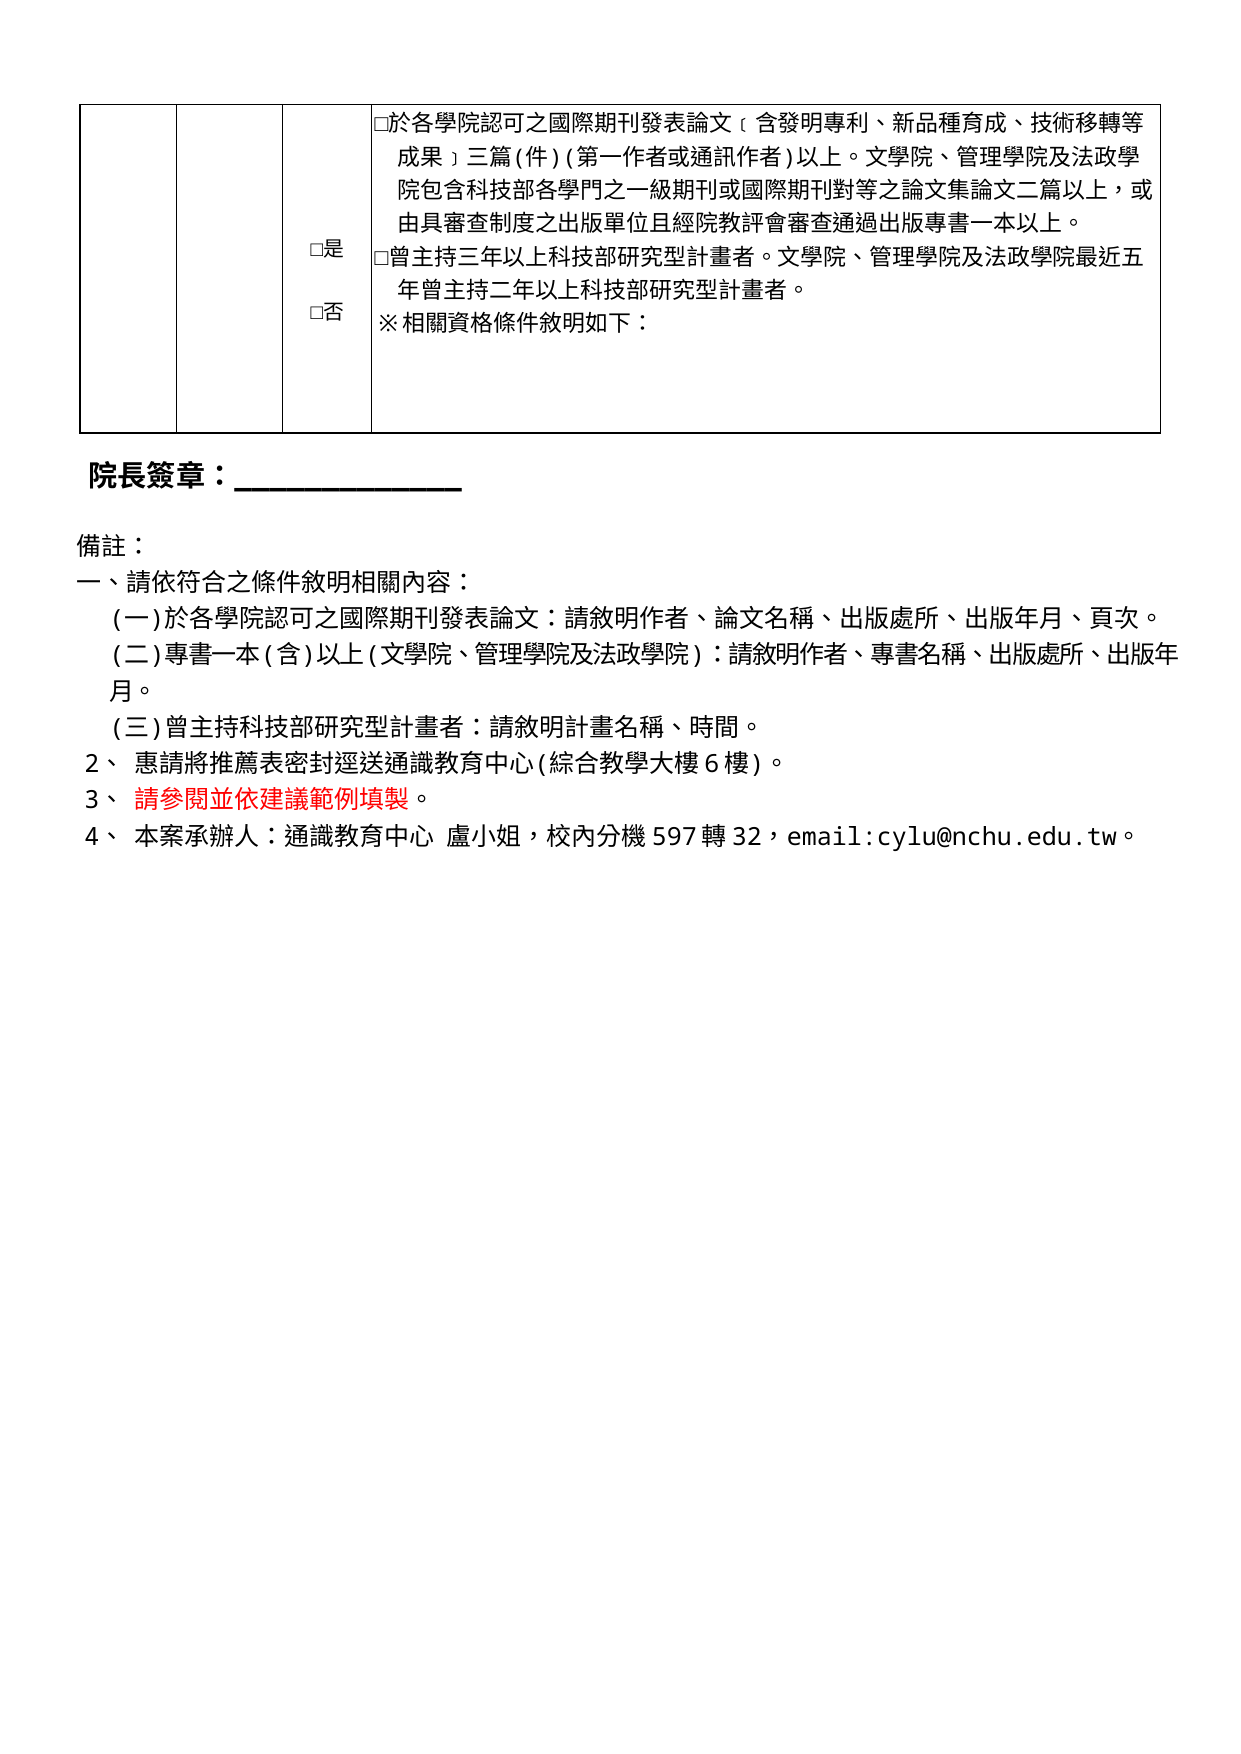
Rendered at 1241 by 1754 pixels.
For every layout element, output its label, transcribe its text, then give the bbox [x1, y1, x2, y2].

list 惠請將推薦表密封逕送通識教育中心(綜合教學大樓6樓)。 [84, 743, 1181, 780]
text (一)於各學院認可之國際期刊發表論文：請敘明作者、論文名稱、出版處所、出版年月、頁次。 [109, 598, 1181, 635]
list 本案承辦人：通識教育中心 盧小姐，校內分機597轉32，email:cylu@nchu.edu.tw。 [84, 816, 1181, 852]
table_cell □於各學院認可之國際期刊發表論文﹝含發明專利、新品種育成、技術移轉等成果﹞三篇(件)(第一作者或通訊作者)以上。文學院、管理學院及法政學院包含科技部各學門之一級期刊或國際期刊對等之論文集論文二篇以上，或由具審查制度之出版單位且經院教評會審查通過出版專書一本以上。 □曾主持三年以上科技部研究型計畫者。文學院、管理學院及法政學院最近五年曾主持二年以上科技部研究型計畫者。 ※相關資格條件敘明如下： [372, 105, 1160, 432]
text 院長簽章：_____________ [59, 452, 1181, 495]
text (二)專書一本(含)以上(文學院、管理學院及法政學院)：請敘明作者、專書名稱、出版處所、出版年月。 [109, 635, 1181, 707]
text (三)曾主持科技部研究型計畫者：請敘明計畫名稱、時間。 [109, 707, 1181, 743]
list 請參閱並依建議範例填製。 [84, 780, 1181, 816]
text 備註： [59, 526, 1181, 562]
table_cell [177, 105, 282, 432]
text 一、請依符合之條件敘明相關內容： [59, 562, 1181, 598]
table_cell □是 □否 [283, 105, 371, 432]
table_cell [81, 105, 176, 432]
